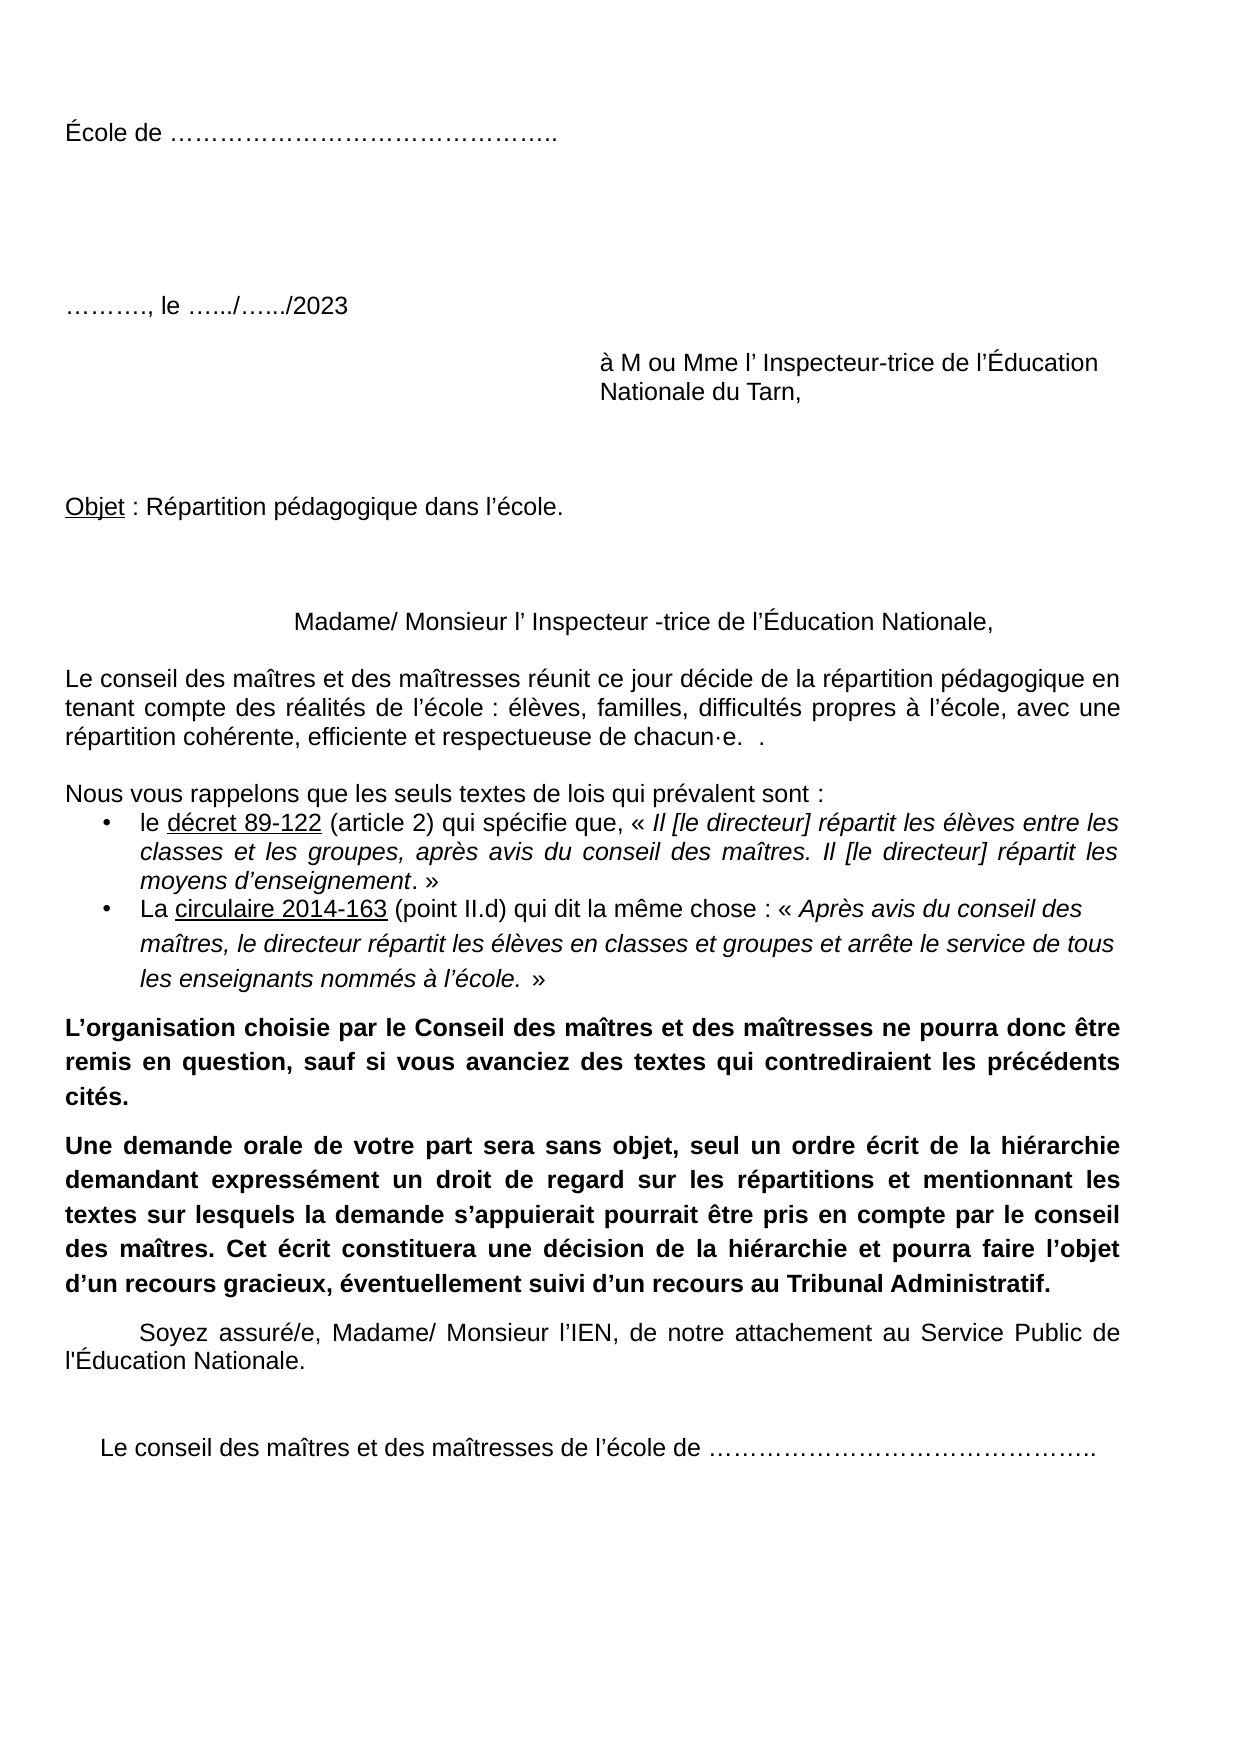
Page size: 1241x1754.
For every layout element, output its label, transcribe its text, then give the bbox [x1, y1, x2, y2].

text Objet : Répartition pédagogique dans l’école. [65, 492, 1122, 521]
text ………., le ….../….../2023 [65, 291, 1122, 319]
text Soyez assuré/e, Madame/ Monsieur l’IEN, de notre attachement au Service Public de l'Éducation Nationale. [65, 1318, 1122, 1375]
text à M ou Mme l’ Inspecteur-trice de l’Éducation Nationale du Tarn, [599, 348, 1122, 406]
text Une demande orale de votre part sera sans objet, seul un ordre écrit de la hiérarchie demandant expressément un droit de regard sur les répartitions et mentionnant les textes sur lesquels la demande s’appuierait pourrait être pris en compte par le conseil des maîtres. Cet écrit constituera une décision de la hiérarchie et pourra faire l’objet d’un recours gracieux, éventuellement suivi d’un recours au Tribunal Administratif. [65, 1131, 1122, 1297]
text École de ……………………………………….. [65, 118, 1122, 147]
text L’organisation choisie par le Conseil des maîtres et des maîtresses ne pourra donc être remis en question, sauf si vous avanciez des textes qui contrediraient les précédents cités. [65, 1013, 1122, 1110]
text Le conseil des maîtres et des maîtresses réunit ce jour décide de la répartition pédagogique en tenant compte des réalités de l’école : élèves, familles, difficultés propres à l’école, avec une répartition cohérente, efficiente et respectueuse de chacun·e. . [65, 664, 1122, 751]
text Madame/ Monsieur l’ Inspecteur -trice de l’Éducation Nationale, [65, 607, 1122, 636]
list le décret 89-122 (article 2) qui spécifie que, « Il [le directeur] répartit les élèves entre les classes et les groupes, après avis du conseil des maîtres. Il [le directeur] répartit les moyens d’enseignement. » [102, 808, 1122, 894]
text Nous vous rappelons que les seuls textes de lois qui prévalent sont : [65, 779, 1122, 808]
list La circulaire 2014-163 (point II.d) qui dit la même chose : « Après avis du conseil des maîtres, le directeur répartit les élèves en classes et groupes et arrête le service de tous les enseignants nommés à l’école. » [102, 894, 1122, 992]
text Le conseil des maîtres et des maîtresses de l’école de ……………………………………….. [65, 1433, 1122, 1461]
